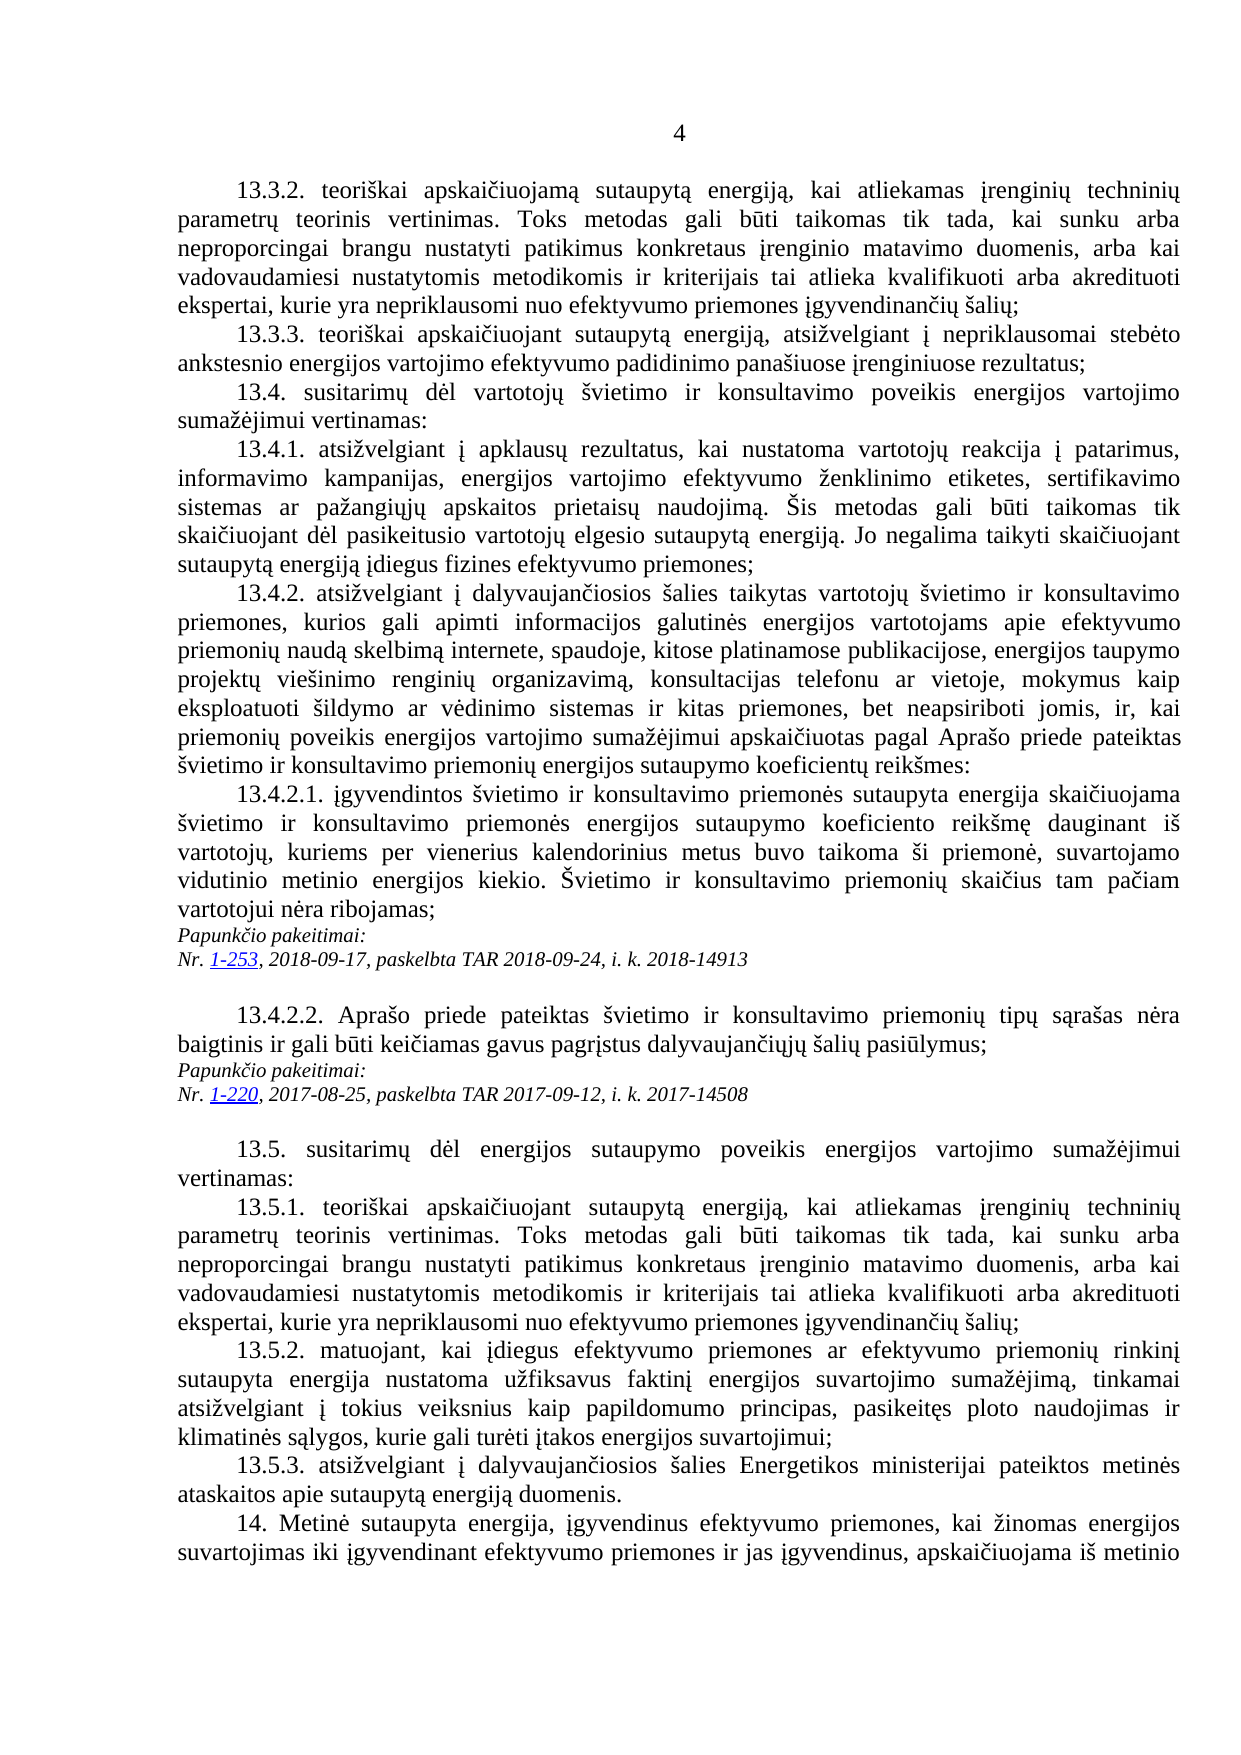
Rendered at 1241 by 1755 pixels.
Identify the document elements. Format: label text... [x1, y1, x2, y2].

text Nr. 1-220, 2017-08-25, paskelbta TAR 2017-09-12, i. k. 2017-14508 [177, 1082, 1181, 1106]
text 13.5.3. atsižvelgiant į dalyvaujančiosios šalies Energetikos ministerijai pateiktos metinės ataskaitos apie sutaupytą energiją duomenis. [177, 1451, 1181, 1508]
text 13.4.2.1. įgyvendintos švietimo ir konsultavimo priemonės sutaupyta energija skaičiuojama švietimo ir konsultavimo priemonės energijos sutaupymo koeficiento reikšmę dauginant iš vartotojų, kuriems per vienerius kalendorinius metus buvo taikoma ši priemonė, suvartojamo vidutinio metinio energijos kiekio. Švietimo ir konsultavimo priemonių skaičius tam pačiam vartotojui nėra ribojamas; [177, 779, 1181, 923]
text Papunkčio pakeitimai: [177, 923, 1181, 947]
text Papunkčio pakeitimai: [177, 1057, 1181, 1082]
text 14. Metinė sutaupyta energija, įgyvendinus efektyvumo priemones, kai žinomas energijos suvartojimas iki įgyvendinant efektyvumo priemones ir jas įgyvendinus, apskaičiuojama iš metinio [177, 1508, 1181, 1566]
text 13.4. susitarimų dėl vartotojų švietimo ir konsultavimo poveikis energijos vartojimo sumažėjimui vertinamas: [177, 377, 1181, 434]
text Nr. 1-253, 2018-09-17, paskelbta TAR 2018-09-24, i. k. 2018-14913 [177, 947, 1181, 971]
text 13.5.2. matuojant, kai įdiegus efektyvumo priemones ar efektyvumo priemonių rinkinį sutaupyta energija nustatoma užfiksavus faktinį energijos suvartojimo sumažėjimą, tinkamai atsižvelgiant į tokius veiksnius kaip papildomumo principas, pasikeitęs ploto naudojimas ir klimatinės sąlygos, kurie gali turėti įtakos energijos suvartojimui; [177, 1336, 1181, 1451]
text 13.3.2. teoriškai apskaičiuojamą sutaupytą energiją, kai atliekamas įrenginių techninių parametrų teorinis vertinimas. Toks metodas gali būti taikomas tik tada, kai sunku arba neproporcingai brangu nustatyti patikimus konkretaus įrenginio matavimo duomenis, arba kai vadovaudamiesi nustatytomis metodikomis ir kriterijais tai atlieka kvalifikuoti arba akredituoti ekspertai, kurie yra nepriklausomi nuo efektyvumo priemones įgyvendinančių šalių; [177, 176, 1181, 319]
text 13.4.2.2. Aprašo priede pateiktas švietimo ir konsultavimo priemonių tipų sąrašas nėra baigtinis ir gali būti keičiamas gavus pagrįstus dalyvaujančiųjų šalių pasiūlymus; [177, 1000, 1181, 1057]
text 13.4.1. atsižvelgiant į apklausų rezultatus, kai nustatoma vartotojų reakcija į patarimus, informavimo kampanijas, energijos vartojimo efektyvumo ženklinimo etiketes, sertifikavimo sistemas ar pažangiųjų apskaitos prietaisų naudojimą. Šis metodas gali būti taikomas tik skaičiuojant dėl pasikeitusio vartotojų elgesio sutaupytą energiją. Jo negalima taikyti skaičiuojant sutaupytą energiją įdiegus fizines efektyvumo priemones; [177, 434, 1181, 578]
text 13.5.1. teoriškai apskaičiuojant sutaupytą energiją, kai atliekamas įrenginių techninių parametrų teorinis vertinimas. Toks metodas gali būti taikomas tik tada, kai sunku arba neproporcingai brangu nustatyti patikimus konkretaus įrenginio matavimo duomenis, arba kai vadovaudamiesi nustatytomis metodikomis ir kriterijais tai atlieka kvalifikuoti arba akredituoti ekspertai, kurie yra nepriklausomi nuo efektyvumo priemones įgyvendinančių šalių; [177, 1192, 1181, 1336]
text 13.5. susitarimų dėl energijos sutaupymo poveikis energijos vartojimo sumažėjimui vertinamas: [177, 1134, 1181, 1192]
text 13.4.2. atsižvelgiant į dalyvaujančiosios šalies taikytas vartotojų švietimo ir konsultavimo priemones, kurios gali apimti informacijos galutinės energijos vartotojams apie efektyvumo priemonių naudą skelbimą internete, spaudoje, kitose platinamose publikacijose, energijos taupymo projektų viešinimo renginių organizavimą, konsultacijas telefonu ar vietoje, mokymus kaip eksploatuoti šildymo ar vėdinimo sistemas ir kitas priemones, bet neapsiriboti jomis, ir, kai priemonių poveikis energijos vartojimo sumažėjimui apskaičiuotas pagal Aprašo priede pateiktas švietimo ir konsultavimo priemonių energijos sutaupymo koeficientų reikšmes: [177, 578, 1181, 779]
text 13.3.3. teoriškai apskaičiuojant sutaupytą energiją, atsižvelgiant į nepriklausomai stebėto ankstesnio energijos vartojimo efektyvumo padidinimo panašiuose įrenginiuose rezultatus; [177, 319, 1181, 377]
